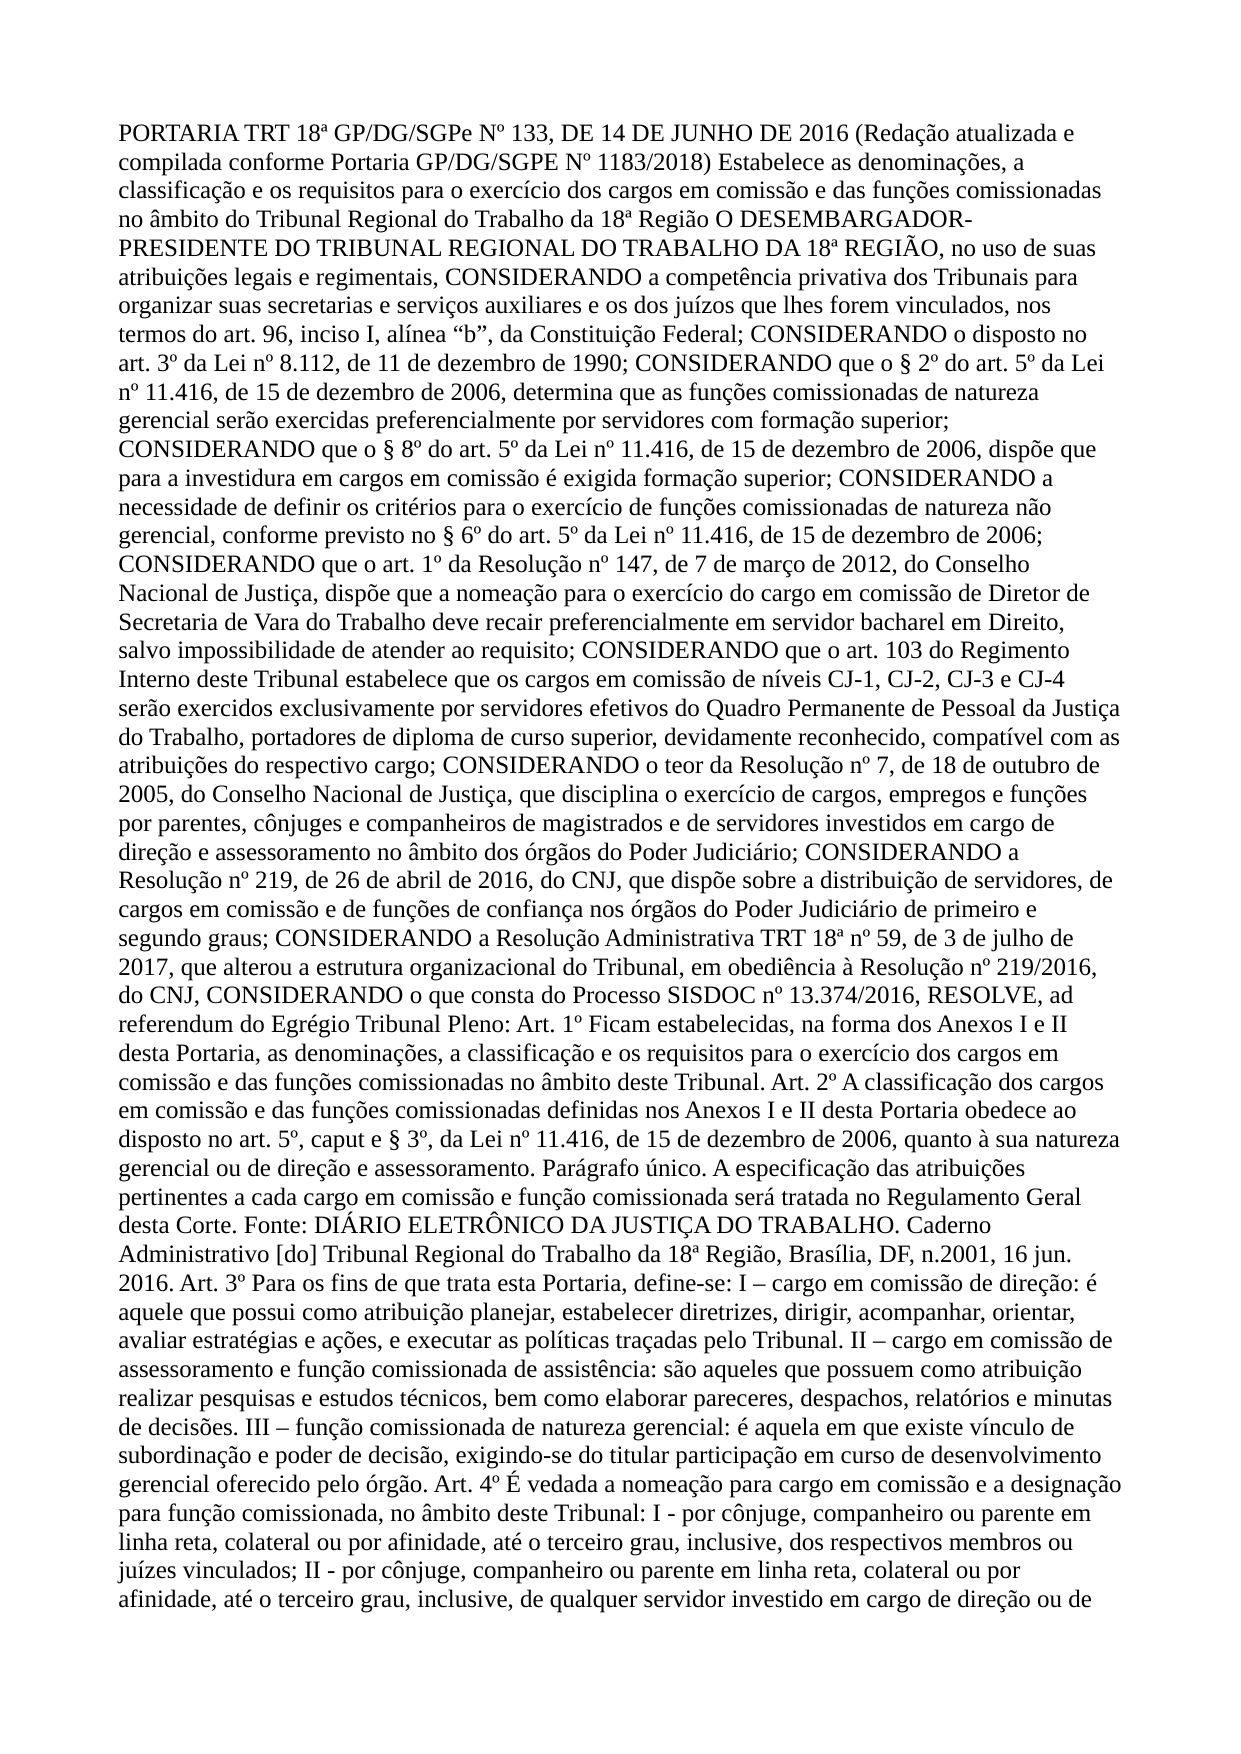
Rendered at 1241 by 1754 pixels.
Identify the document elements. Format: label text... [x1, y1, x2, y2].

text PORTARIA TRT 18ª GP/DG/SGPe Nº 133, DE 14 DE JUNHO DE 2016 (Redação atualizada e compilada conforme Portaria GP/DG/SGPE Nº 1183/2018) Estabelece as denominações, a classificação e os requisitos para o exercício dos cargos em comissão e das funções comissionadas no âmbito do Tribunal Regional do Trabalho da 18ª Região O DESEMBARGADOR-PRESIDENTE DO TRIBUNAL REGIONAL DO TRABALHO DA 18ª REGIÃO, no uso de suas atribuições legais e regimentais, CONSIDERANDO a competência privativa dos Tribunais para organizar suas secretarias e serviços auxiliares e os dos juízos que lhes forem vinculados, nos termos do art. 96, inciso I, alínea “b”, da Constituição Federal; CONSIDERANDO o disposto no art. 3º da Lei nº 8.112, de 11 de dezembro de 1990; CONSIDERANDO que o § 2º do art. 5º da Lei nº 11.416, de 15 de dezembro de 2006, determina que as funções comissionadas de natureza gerencial serão exercidas preferencialmente por servidores com formação superior; CONSIDERANDO que o § 8º do art. 5º da Lei nº 11.416, de 15 de dezembro de 2006, dispõe que para a investidura em cargos em comissão é exigida formação superior; CONSIDERANDO a necessidade de definir os critérios para o exercício de funções comissionadas de natureza não gerencial, conforme previsto no § 6º do art. 5º da Lei nº 11.416, de 15 de dezembro de 2006; CONSIDERANDO que o art. 1º da Resolução nº 147, de 7 de março de 2012, do Conselho Nacional de Justiça, dispõe que a nomeação para o exercício do cargo em comissão de Diretor de Secretaria de Vara do Trabalho deve recair preferencialmente em servidor bacharel em Direito, salvo impossibilidade de atender ao requisito; CONSIDERANDO que o art. 103 do Regimento Interno deste Tribunal estabelece que os cargos em comissão de níveis CJ-1, CJ-2, CJ-3 e CJ-4 serão exercidos exclusivamente por servidores efetivos do Quadro Permanente de Pessoal da Justiça do Trabalho, portadores de diploma de curso superior, devidamente reconhecido, compatível com as atribuições do respectivo cargo; CONSIDERANDO o teor da Resolução nº 7, de 18 de outubro de 2005, do Conselho Nacional de Justiça, que disciplina o exercício de cargos, empregos e funções por parentes, cônjuges e companheiros de magistrados e de servidores investidos em cargo de direção e assessoramento no âmbito dos órgãos do Poder Judiciário; CONSIDERANDO a Resolução nº 219, de 26 de abril de 2016, do CNJ, que dispõe sobre a distribuição de servidores, de cargos em comissão e de funções de confiança nos órgãos do Poder Judiciário de primeiro e segundo graus; CONSIDERANDO a Resolução Administrativa TRT 18ª nº 59, de 3 de julho de 2017, que alterou a estrutura organizacional do Tribunal, em obediência à Resolução nº 219/2016, do CNJ, CONSIDERANDO o que consta do Processo SISDOC nº 13.374/2016, RESOLVE, ad referendum do Egrégio Tribunal Pleno: Art. 1º Ficam estabelecidas, na forma dos Anexos I e II desta Portaria, as denominações, a classificação e os requisitos para o exercício dos cargos em comissão e das funções comissionadas no âmbito deste Tribunal. Art. 2º A classificação dos cargos em comissão e das funções comissionadas definidas nos Anexos I e II desta Portaria obedece ao disposto no art. 5º, caput e § 3º, da Lei nº 11.416, de 15 de dezembro de 2006, quanto à sua natureza gerencial ou de direção e assessoramento. Parágrafo único. A especificação das atribuições pertinentes a cada cargo em comissão e função comissionada será tratada no Regulamento Geral desta Corte. Fonte: DIÁRIO ELETRÔNICO DA JUSTIÇA DO TRABALHO. Caderno Administrativo [do] Tribunal Regional do Trabalho da 18ª Região, Brasília, DF, n.2001, 16 jun. 2016. Art. 3º Para os fins de que trata esta Portaria, define-se: I – cargo em comissão de direção: é aquele que possui como atribuição planejar, estabelecer diretrizes, dirigir, acompanhar, orientar, avaliar estratégias e ações, e executar as políticas traçadas pelo Tribunal. II – cargo em comissão de assessoramento e função comissionada de assistência: são aqueles que possuem como atribuição realizar pesquisas e estudos técnicos, bem como elaborar pareceres, despachos, relatórios e minutas de decisões. III – função comissionada de natureza gerencial: é aquela em que existe vínculo de subordinação e poder de decisão, exigindo-se do titular participação em curso de desenvolvimento gerencial oferecido pelo órgão. Art. 4º É vedada a nomeação para cargo em comissão e a designação para função comissionada, no âmbito deste Tribunal: I - por cônjuge, companheiro ou parente em linha reta, colateral ou por afinidade, até o terceiro grau, inclusive, dos respectivos membros ou juízes vinculados; II - por cônjuge, companheiro ou parente em linha reta, colateral ou por afinidade, até o terceiro grau, inclusive, de qualquer servidor investido em cargo de direção ou de [118, 118, 1122, 1613]
